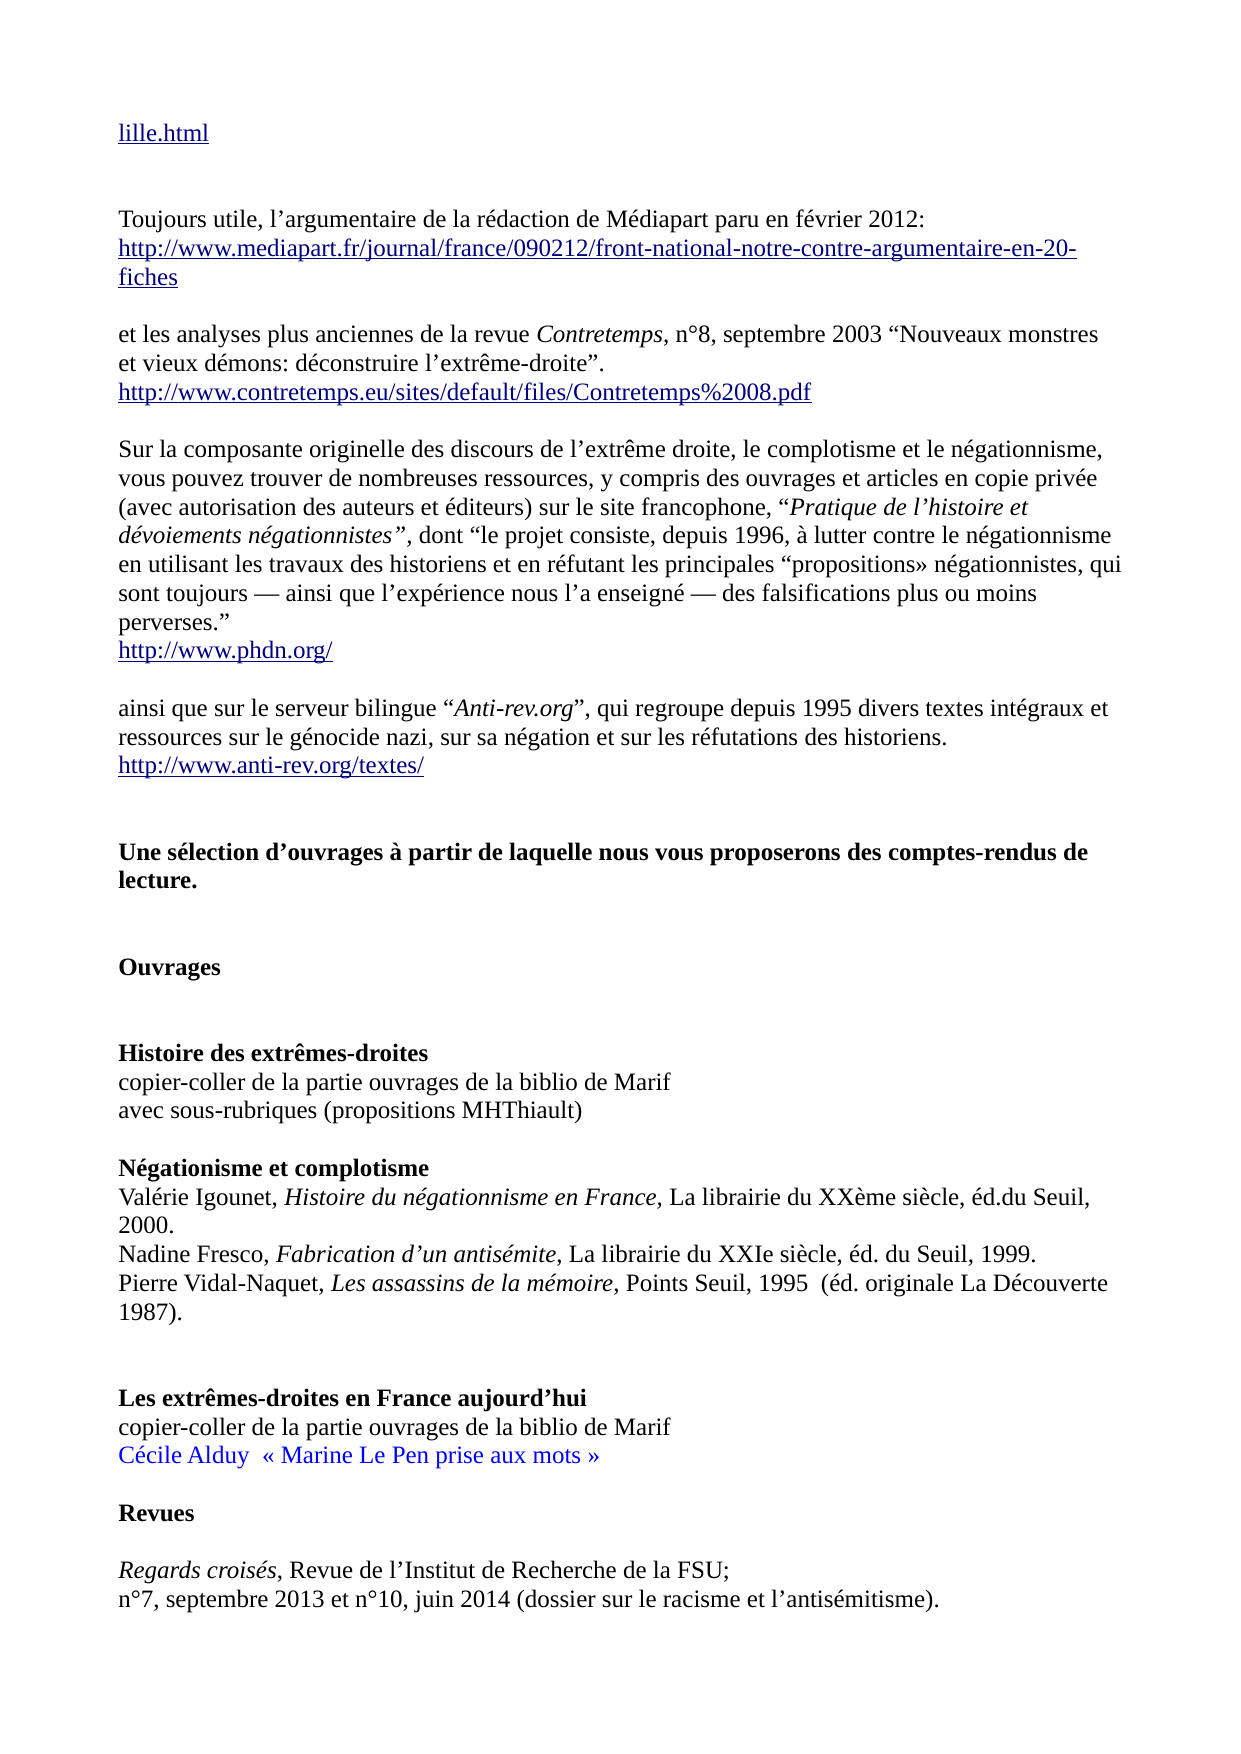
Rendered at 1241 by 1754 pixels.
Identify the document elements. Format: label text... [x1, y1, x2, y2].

text Revues [118, 1498, 1122, 1527]
text n°7, septembre 2013 et n°10, juin 2014 (dossier sur le racisme et l’antisémitisme). [118, 1584, 1122, 1613]
text Regards croisés, Revue de l’Institut de Recherche de la FSU; [118, 1556, 1122, 1584]
text et les analyses plus anciennes de la revue Contretemps, n°8, septembre 2003 “Nouveaux monstres et vieux démons: déconstruire l’extrême-droite”. [118, 319, 1122, 377]
text http://www.phdn.org/ [118, 636, 1122, 664]
text Ouvrages [118, 952, 1122, 981]
text http://www.anti-rev.org/textes/ [118, 751, 1122, 779]
text Toujours utile, l’argumentaire de la rédaction de Médiapart paru en février 2012: [118, 204, 1122, 233]
text Sur la composante originelle des discours de l’extrême droite, le complotisme et le négationnisme, vous pouvez trouver de nombreuses ressources, y compris des ouvrages et articles en copie privée (avec autorisation des auteurs et éditeurs) sur le site francophone, “Pratique de l’histoire et dévoiements négationnistes”, dont “le projet consiste, depuis 1996, à lutter contre le négationnisme en utilisant les travaux des historiens et en réfutant les principales “propositions» négationnistes, qui sont toujours — ainsi que l’expérience nous l’a enseigné — des falsifications plus ou moins perverses.” [118, 434, 1122, 636]
text avec sous-rubriques (propositions MHThiault) [118, 1096, 1122, 1124]
text Pierre Vidal-Naquet, Les assassins de la mémoire, Points Seuil, 1995 (éd. originale La Découverte 1987). [118, 1268, 1122, 1326]
text Valérie Igounet, Histoire du négationnisme en France, La librairie du XXème siècle, éd.du Seuil, 2000. [118, 1182, 1122, 1239]
text ainsi que sur le serveur bilingue “Anti-rev.org”, qui regroupe depuis 1995 divers textes intégraux et ressources sur le génocide nazi, sur sa négation et sur les réfutations des historiens. [118, 693, 1122, 751]
text Histoire des extrêmes-droites [118, 1038, 1122, 1067]
text Les extrêmes-droites en France aujourd’hui [118, 1383, 1122, 1412]
text lille.html [118, 118, 1122, 147]
text copier-coller de la partie ouvrages de la biblio de Marif [118, 1067, 1122, 1096]
text http://www.mediapart.fr/journal/france/090212/front-national-notre-contre-argumentaire-en-20-fiches [118, 233, 1122, 291]
text copier-coller de la partie ouvrages de la biblio de Marif [118, 1412, 1122, 1441]
text Cécile Alduy « Marine Le Pen prise aux mots » [118, 1441, 1122, 1469]
text http://www.contretemps.eu/sites/default/files/Contretemps%2008.pdf [118, 377, 1122, 406]
text Une sélection d’ouvrages à partir de laquelle nous vous proposerons des comptes-rendus de lecture. [118, 837, 1122, 894]
text Négationisme et complotisme [118, 1153, 1122, 1182]
text Nadine Fresco, Fabrication d’un antisémite, La librairie du XXIe siècle, éd. du Seuil, 1999. [118, 1239, 1122, 1268]
